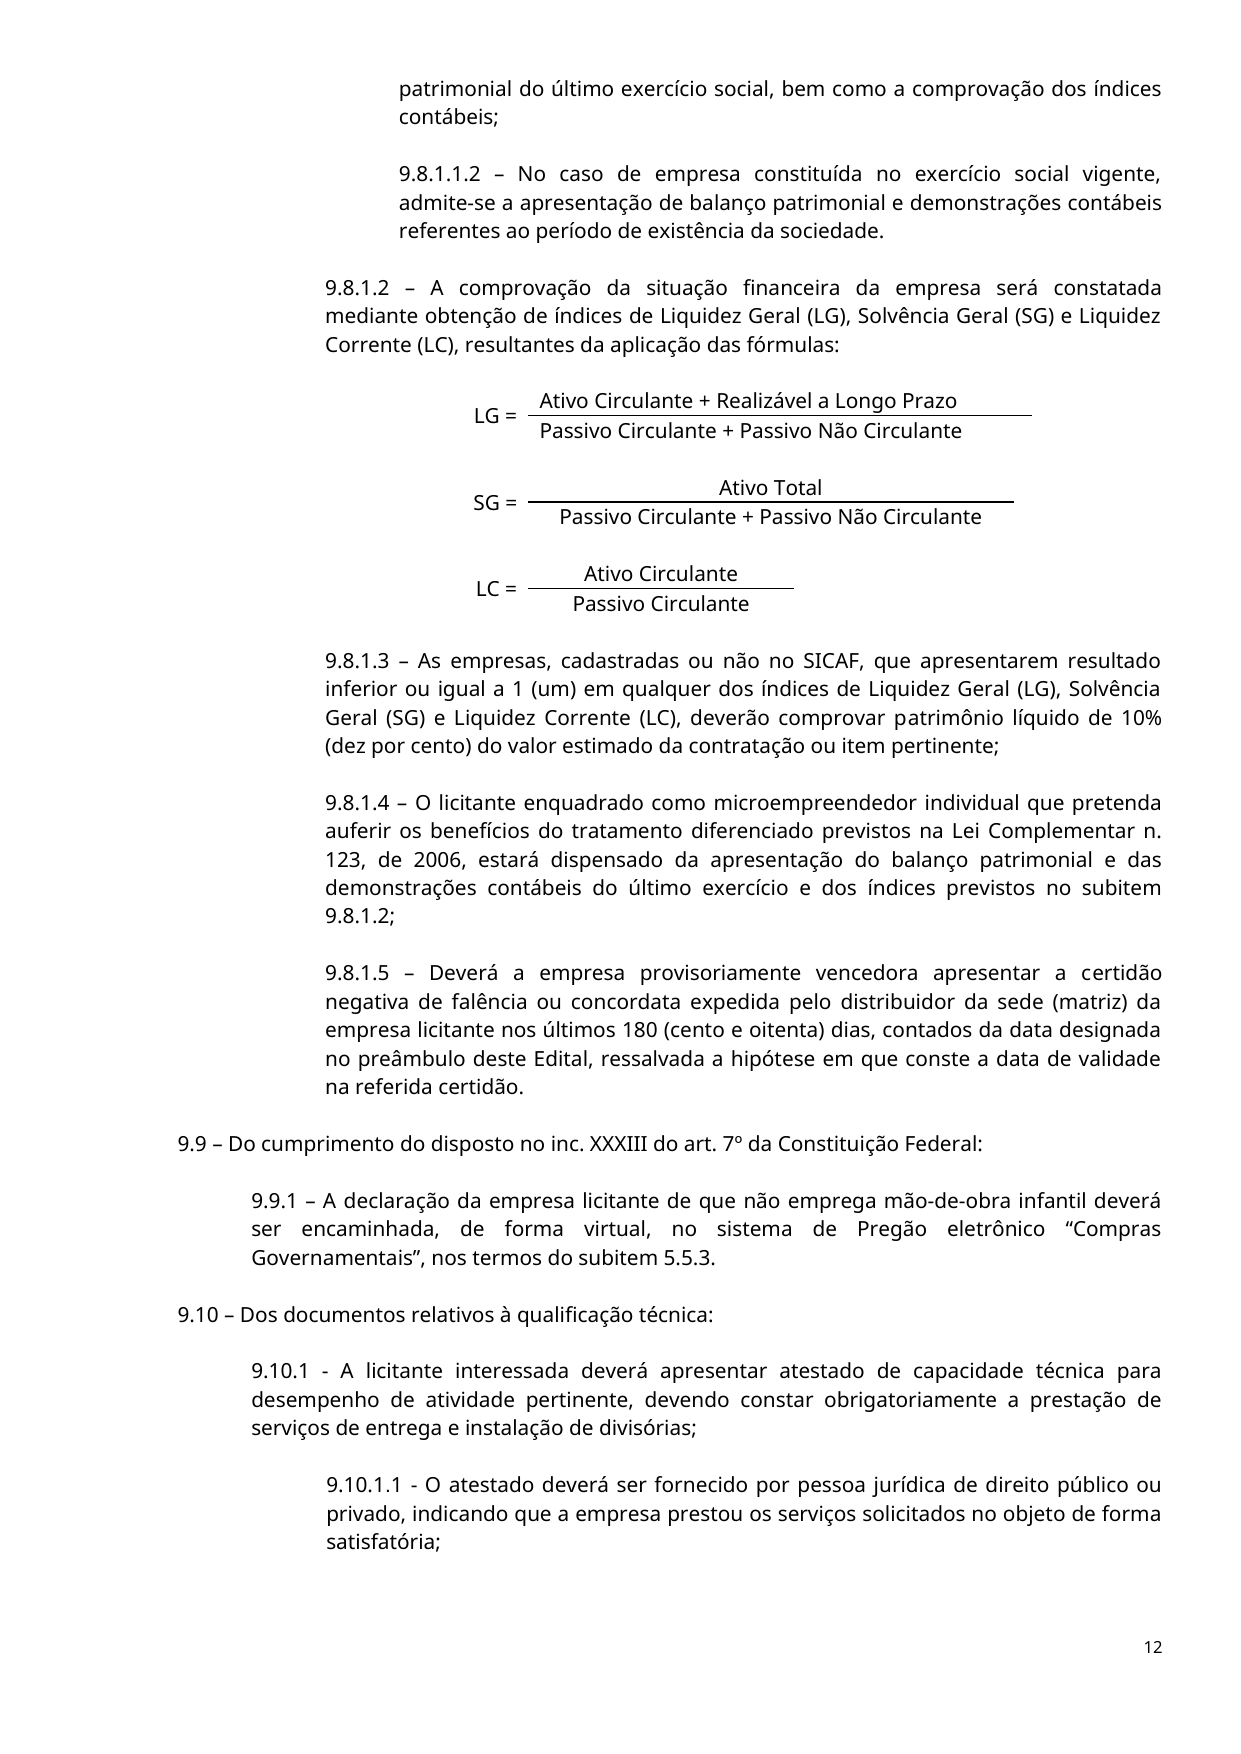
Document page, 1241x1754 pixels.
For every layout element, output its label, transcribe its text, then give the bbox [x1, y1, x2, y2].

table_cell Passivo Circulante + Passivo Não Circulante [528, 416, 1032, 444]
text 9.8.1.3 – As empresas, cadastradas ou não no SICAF, que apresentarem resultado inferior ou igual a 1 (um) em qualquer dos índices de Liquidez Geral (LG), Solvência Geral (SG) e Liquidez Corrente (LC), deverão comprovar patrimônio líquido de 10% (dez por cento) do valor estimado da contratação ou item pertinente; [325, 646, 1162, 759]
text 9.8.1.2 – A comprovação da situação financeira da empresa será constatada mediante obtenção de índices de Liquidez Geral (LG), Solvência Geral (SG) e Liquidez Corrente (LC), resultantes da aplicação das fórmulas: [325, 273, 1162, 358]
text 9.8.1.5 – Deverá a empresa provisoriamente vencedora apresentar a certidão negativa de falência ou concordata expedida pelo distribuidor da sede (matriz) da empresa licitante nos últimos 180 (cento e oitenta) dias, contados da data designada no preâmbulo deste Edital, ressalvada a hipótese em que conste a data de validade na referida certidão. [325, 958, 1162, 1101]
table_header Ativo Circulante + Realizável a Longo Prazo [528, 387, 1032, 415]
text 9.8.1.1.2 – No caso de empresa constituída no exercício social vigente, admite-se a apresentação de balanço patrimonial e demonstrações contábeis referentes ao período de existência da sociedade. [399, 159, 1162, 244]
table_header LG = [295, 387, 528, 444]
table_cell Passivo Circulante [528, 589, 794, 617]
text 9.8.1.4 – O licitante enquadrado como microempreendedor individual que pretenda auferir os benefícios do tratamento diferenciado previstos na Lei Complementar n. 123, de 2006, estará dispensado da apresentação do balanço patrimonial e das demonstrações contábeis do último exercício e dos índices previstos no subitem 9.8.1.2; [325, 788, 1162, 930]
text 9.10 – Dos documentos relativos à qualificação técnica: [177, 1300, 1162, 1328]
text 9.10.1 - A licitante interessada deverá apresentar atestado de capacidade técnica para desempenho de atividade pertinente, devendo constar obrigatoriamente a prestação de serviços de entrega e instalação de divisórias; [251, 1357, 1162, 1442]
text patrimonial do último exercício social, bem como a comprovação dos índices contábeis; [399, 74, 1162, 131]
text 9.10.1.1 - O atestado deverá ser fornecido por pessoa jurídica de direito público ou privado, indicando que a empresa prestou os serviços solicitados no objeto de forma satisfatória; [326, 1470, 1162, 1556]
table_header Ativo Circulante [528, 559, 794, 588]
table_header Ativo Total [528, 473, 1013, 501]
text 9.9 – Do cumprimento do disposto no inc. XXXIII do art. 7º da Constituição Federal: [177, 1129, 1162, 1158]
table_header SG = [295, 473, 528, 531]
table_cell Passivo Circulante + Passivo Não Circulante [528, 503, 1013, 531]
table_header LC = [295, 559, 528, 617]
text 9.9.1 – A declaração da empresa licitante de que não emprega mão-de-obra infantil deverá ser encaminhada, de forma virtual, no sistema de Pregão eletrônico “Compras Governamentais”, nos termos do subitem 5.5.3. [251, 1186, 1162, 1271]
